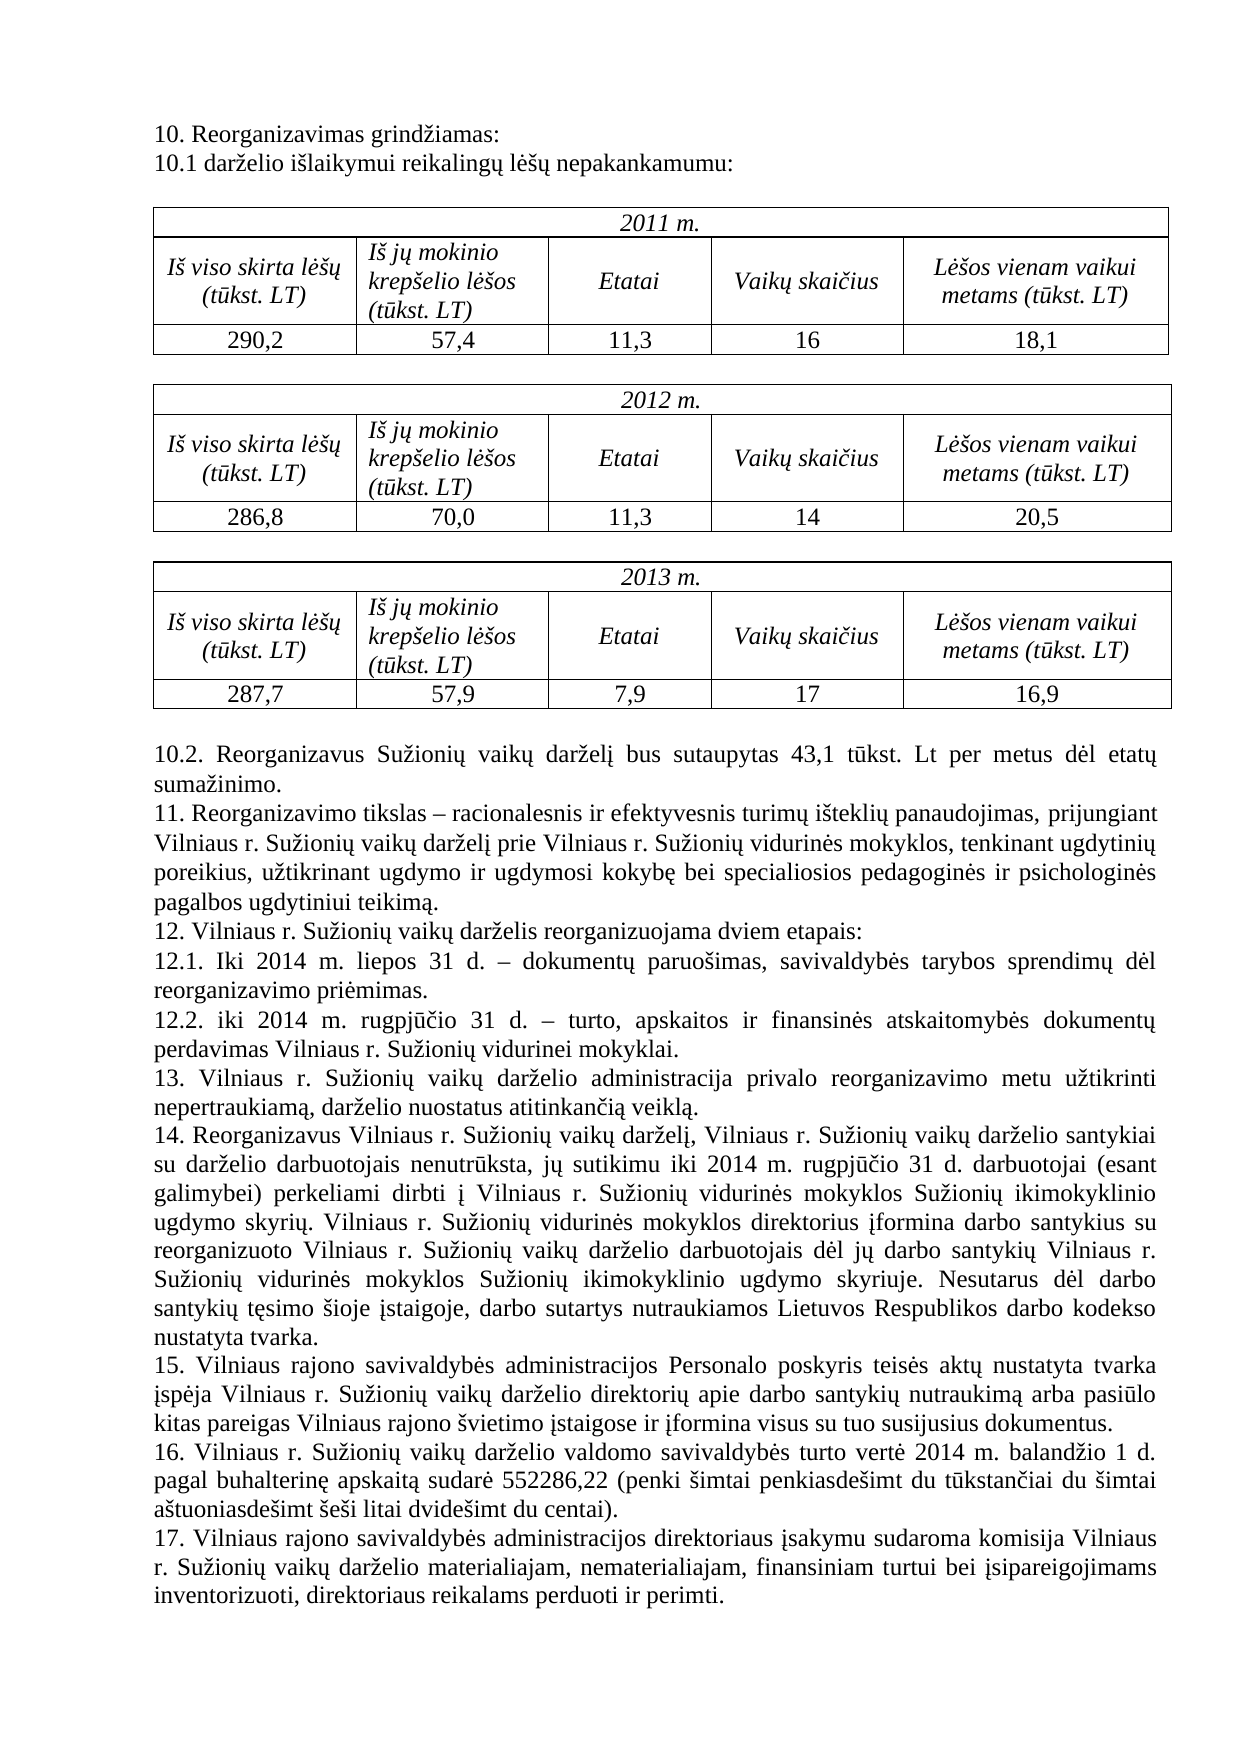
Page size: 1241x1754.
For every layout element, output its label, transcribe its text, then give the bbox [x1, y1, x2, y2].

text 11. Reorganizavimo tikslas – racionalesnis ir efektyvesnis turimų išteklių panaudojimas, prijungiant Vilniaus r. Sužionių vaikų darželį prie Vilniaus r. Sužionių vidurinės mokyklos, tenkinant ugdytinių poreikius, užtikrinant ugdymo ir ugdymosi kokybę bei specialiosios pedagoginės ir psichologinės pagalbos ugdytiniui teikimą. [153, 798, 1157, 916]
table_header 2011 m. [154, 208, 1168, 236]
table_cell 20,5 [904, 502, 1171, 531]
table_header 2013 m. [154, 563, 1171, 591]
table_cell 70,0 [357, 502, 548, 531]
table_cell 57,9 [357, 680, 548, 708]
text 12. Vilniaus r. Sužionių vaikų darželis reorganizuojama dviem etapais: [153, 916, 1157, 945]
table_cell 290,2 [154, 325, 356, 353]
text 10.1 darželio išlaikymui reikalingų lėšų nepakankamumu: [153, 148, 1157, 177]
table_cell Etatai [549, 415, 711, 501]
text 10.2. Reorganizavus Sužionių vaikų darželį bus sutaupytas 43,1 tūkst. Lt per metus dėl etatų sumažinimo. [153, 739, 1157, 798]
table_cell 16,9 [904, 680, 1171, 708]
text 12.1. Iki 2014 m. liepos 31 d. – dokumentų paruošimas, savivaldybės tarybos sprendimų dėl reorganizavimo priėmimas. [153, 945, 1157, 1004]
table_cell 17 [712, 680, 903, 708]
table_cell 11,3 [549, 325, 711, 353]
text 12.2. iki 2014 m. rugpjūčio 31 d. – turto, apskaitos ir finansinės atskaitomybės dokumentų perdavimas Vilniaus r. Sužionių vidurinei mokyklai. [153, 1004, 1157, 1063]
table_cell Iš jų mokinio krepšelio lėšos (tūkst. LT) [357, 592, 548, 678]
table_cell Lėšos vienam vaikui metams (tūkst. LT) [904, 238, 1168, 324]
table_cell Iš jų mokinio krepšelio lėšos (tūkst. LT) [357, 238, 548, 324]
text 17. Vilniaus rajono savivaldybės administracijos direktoriaus įsakymu sudaroma komisija Vilniaus r. Sužionių vaikų darželio materialiajam, nematerialiajam, finansiniam turtui bei įsipareigojimams inventorizuoti, direktoriaus reikalams perduoti ir perimti. [153, 1523, 1157, 1609]
text 14. Reorganizavus Vilniaus r. Sužionių vaikų darželį, Vilniaus r. Sužionių vaikų darželio santykiai su darželio darbuotojais nenutrūksta, jų sutikimu iki 2014 m. rugpjūčio 31 d. darbuotojai (esant galimybei) perkeliami dirbti į Vilniaus r. Sužionių vidurinės mokyklos Sužionių ikimokyklinio ugdymo skyrių. Vilniaus r. Sužionių vidurinės mokyklos direktorius įformina darbo santykius su reorganizuoto Vilniaus r. Sužionių vaikų darželio darbuotojais dėl jų darbo santykių Vilniaus r. Sužionių vidurinės mokyklos Sužionių ikimokyklinio ugdymo skyriuje. Nesutarus dėl darbo santykių tęsimo šioje įstaigoje, darbo sutartys nutraukiamos Lietuvos Respublikos darbo kodekso nustatyta tvarka. [153, 1121, 1157, 1351]
table_cell 16 [712, 325, 903, 353]
table_cell 11,3 [549, 502, 711, 531]
table_cell 287,7 [154, 680, 356, 708]
table_cell Vaikų skaičius [712, 592, 903, 678]
table_cell 7,9 [549, 680, 711, 708]
table_cell Iš viso skirta lėšų (tūkst. LT) [154, 592, 356, 678]
table_cell 57,4 [357, 325, 548, 353]
text 16. Vilniaus r. Sužionių vaikų darželio valdomo savivaldybės turto vertė 2014 m. balandžio 1 d. pagal buhalterinę apskaitą sudarė 552286,22 (penki šimtai penkiasdešimt du tūkstančiai du šimtai aštuoniasdešimt šeši litai dvidešimt du centai). [153, 1437, 1157, 1523]
text 10. Reorganizavimas grindžiamas: [153, 118, 1157, 148]
table_cell 18,1 [904, 325, 1168, 353]
text 15. Vilniaus rajono savivaldybės administracijos Personalo poskyris teisės aktų nustatyta tvarka įspėja Vilniaus r. Sužionių vaikų darželio direktorių apie darbo santykių nutraukimą arba pasiūlo kitas pareigas Vilniaus rajono švietimo įstaigose ir įformina visus su tuo susijusius dokumentus. [153, 1351, 1157, 1437]
table_cell Vaikų skaičius [712, 238, 903, 324]
table_cell 286,8 [154, 502, 356, 531]
table_header 2012 m. [154, 385, 1171, 414]
table_cell 14 [712, 502, 903, 531]
table_cell Iš viso skirta lėšų (tūkst. LT) [154, 415, 356, 501]
table_cell Etatai [549, 238, 711, 324]
table_cell Iš jų mokinio krepšelio lėšos (tūkst. LT) [357, 415, 548, 501]
text 13. Vilniaus r. Sužionių vaikų darželio administracija privalo reorganizavimo metu užtikrinti nepertraukiamą, darželio nuostatus atitinkančią veiklą. [153, 1063, 1157, 1121]
table_cell Iš viso skirta lėšų (tūkst. LT) [154, 238, 356, 324]
table_cell Etatai [549, 592, 711, 678]
table_cell Vaikų skaičius [712, 415, 903, 501]
table_cell Lėšos vienam vaikui metams (tūkst. LT) [904, 415, 1171, 501]
table_cell Lėšos vienam vaikui metams (tūkst. LT) [904, 592, 1171, 678]
